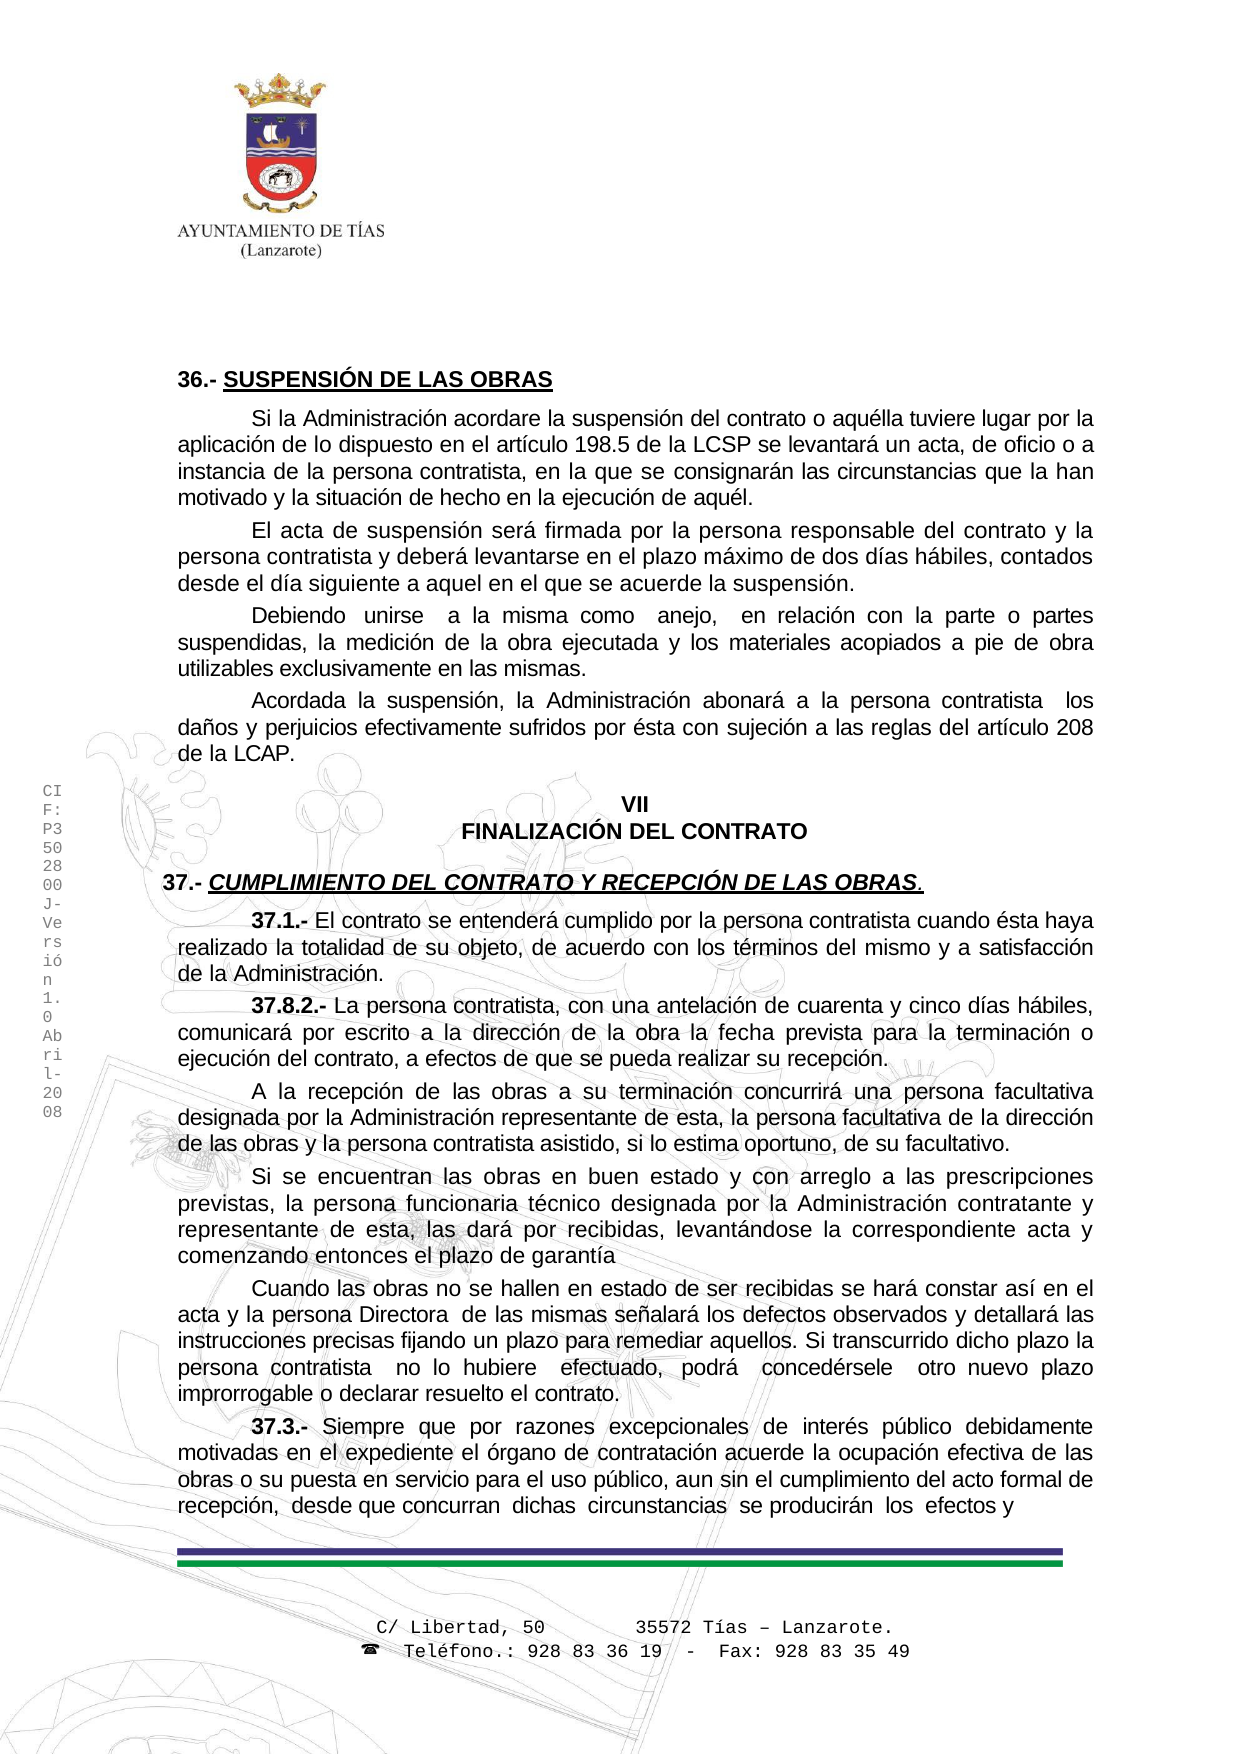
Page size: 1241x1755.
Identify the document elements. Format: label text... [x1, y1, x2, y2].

text  Teléfono.: 928 83 36 19 - Fax: 928 83 35 49 [995, 1639, 1107, 1663]
subtitle 36.- SUSPENSIÓN DE LAS OBRAS [177, 366, 1107, 393]
text Cuando las obras no se hallen en estado de ser recibidas se hará constar así en el acta y la persona Directora de las mismas señalará los defectos observados y detallará las instrucciones precisas fijando un plazo para remediar aquellos. Si transcurrido dicho plazo la persona contratista no lo hubiere efectuado, podrá concedérsele otro nuevo plazo improrrogable o declarar resuelto el contrato. [995, 1275, 1094, 1407]
text CIF: P3502800J-Versión 1.0 Abril-2008 [42, 783, 63, 1122]
text Debiendo unirse a la misma como anejo, en relación con la parte o partes suspendidas, la medición de la obra ejecutada y los materiales acopiados a pie de obra utilizables exclusivamente en las mismas. [177, 602, 1094, 681]
text Si se encuentran las obras en buen estado y con arreglo a las prescripciones previstas, la persona funcionaria técnico designada por la Administración contratante y representante de esta, las dará por recibidas, levantándose la correspondiente acta y comenzando entonces el plazo de garantía [995, 1163, 1094, 1269]
text Acordada la suspensión, la Administración abonará a la persona contratista los daños y perjuicios efectivamente sufridos por ésta con sujeción a las reglas del artículo 208 de la LCAP. [177, 687, 1094, 766]
text 37.3.- Siempre que por razones excepcionales de interés público debidamente motivadas en el expediente el órgano de contratación acuerde la ocupación efectiva de las obras o su puesta en servicio para el uso público, aun sin el cumplimiento del acto formal de recepción, desde que concurran dichas circunstancias se producirán los efectos y [995, 1413, 1094, 1518]
text Si la Administración acordare la suspensión del contrato o aquélla tuviere lugar por la aplicación de lo dispuesto en el artículo 198.5 de la LCSP se levantará un acta, de oficio o a instancia de la persona contratista, en la que se consignarán las circunstancias que la han motivado y la situación de hecho en la ejecución de aquél. [177, 405, 1094, 511]
text C/ Libertad, 50 35572 Tías – Lanzarote. [995, 1618, 1107, 1639]
subtitle 37.- CUMPLIMIENTO DEL CONTRATO Y RECEPCIÓN DE LAS OBRAS. [995, 868, 1107, 895]
text A la recepción de las obras a su terminación concurrirá una persona facultativa designada por la Administración representante de esta, la persona facultativa de la dirección de las obras y la persona contratista asistido, si lo estima oportuno, de su facultativo. [995, 1078, 1094, 1157]
text 37.8.2.- La persona contratista, con una antelación de cuarenta y cinco días hábiles, comunicará por escrito a la dirección de la obra la fecha prevista para la terminación o ejecución del contrato, a efectos de que se pueda realizar su recepción. [995, 992, 1094, 1072]
text El acta de suspensión será firmada por la persona responsable del contrato y la persona contratista y deberá levantarse en el plazo máximo de dos días hábiles, contados desde el día siguiente a aquel en el que se acuerde la suspensión. [177, 517, 1094, 596]
text 37.1.- El contrato se entenderá cumplido por la persona contratista cuando ésta haya realizado la totalidad de su objeto, de acuerdo con los términos del mismo y a satisfacción de la Administración. [995, 907, 1094, 986]
